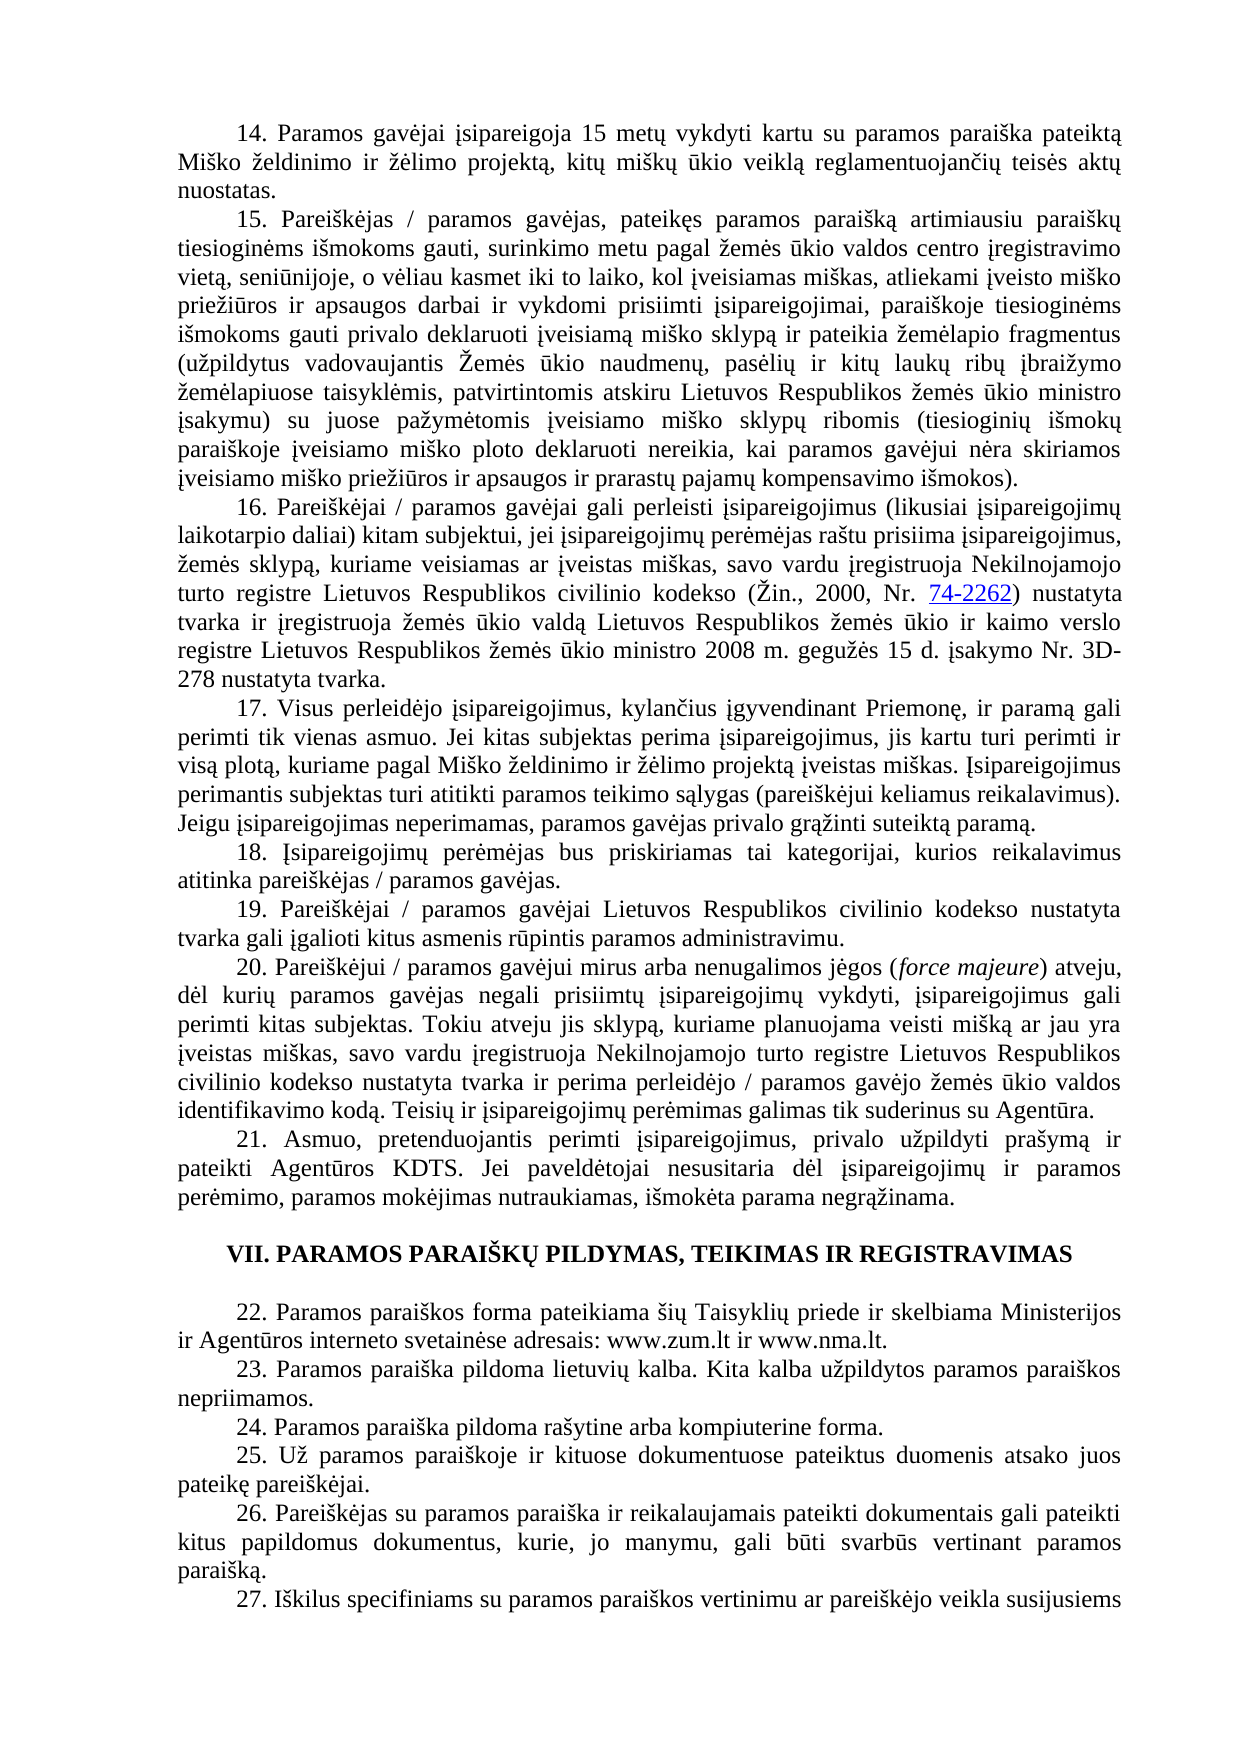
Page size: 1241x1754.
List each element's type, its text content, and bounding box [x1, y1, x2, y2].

text 18. Įsipareigojimų perėmėjas bus priskiriamas tai kategorijai, kurios reikalavimus atitinka pareiškėjas / paramos gavėjas. [177, 837, 1122, 894]
text 22. Paramos paraiškos forma pateikiama šių Taisyklių priede ir skelbiama Ministerijos ir Agentūros interneto svetainėse adresais: www.zum.lt ir www.nma.lt. [177, 1297, 1122, 1354]
text 25. Už paramos paraiškoje ir kituose dokumentuose pateiktus duomenis atsako juos pateikę pareiškėjai. [177, 1441, 1122, 1498]
text 17. Visus perleidėjo įsipareigojimus, kylančius įgyvendinant Priemonę, ir paramą gali perimti tik vienas asmuo. Jei kitas subjektas perima įsipareigojimus, jis kartu turi perimti ir visą plotą, kuriame pagal Miško želdinimo ir žėlimo projektą įveistas miškas. Įsipareigojimus perimantis subjektas turi atitikti paramos teikimo sąlygas (pareiškėjui keliamus reikalavimus). Jeigu įsipareigojimas neperimamas, paramos gavėjas privalo grąžinti suteiktą paramą. [177, 693, 1122, 837]
text 23. Paramos paraiška pildoma lietuvių kalba. Kita kalba užpildytos paramos paraiškos nepriimamos. [177, 1354, 1122, 1412]
text 16. Pareiškėjai / paramos gavėjai gali perleisti įsipareigojimus (likusiai įsipareigojimų laikotarpio daliai) kitam subjektui, jei įsipareigojimų perėmėjas raštu prisiima įsipareigojimus, žemės sklypą, kuriame veisiamas ar įveistas miškas, savo vardu įregistruoja Nekilnojamojo turto registre Lietuvos Respublikos civilinio kodekso (Žin., 2000, Nr. 74-2262) nustatyta tvarka ir įregistruoja žemės ūkio valdą Lietuvos Respublikos žemės ūkio ir kaimo verslo registre Lietuvos Respublikos žemės ūkio ministro 2008 m. gegužės 15 d. įsakymo Nr. 3D-278 nustatyta tvarka. [177, 492, 1122, 693]
text 26. Pareiškėjas su paramos paraiška ir reikalaujamais pateikti dokumentais gali pateikti kitus papildomus dokumentus, kurie, jo manymu, gali būti svarbūs vertinant paramos paraišką. [177, 1498, 1122, 1584]
text 14. Paramos gavėjai įsipareigoja 15 metų vykdyti kartu su paramos paraiška pateiktą Miško želdinimo ir žėlimo projektą, kitų miškų ūkio veiklą reglamentuojančių teisės aktų nuostatas. [177, 118, 1122, 204]
text 15. Pareiškėjas / paramos gavėjas, pateikęs paramos paraišką artimiausiu paraiškų tiesioginėms išmokoms gauti, surinkimo metu pagal žemės ūkio valdos centro įregistravimo vietą, seniūnijoje, o vėliau kasmet iki to laiko, kol įveisiamas miškas, atliekami įveisto miško priežiūros ir apsaugos darbai ir vykdomi prisiimti įsipareigojimai, paraiškoje tiesioginėms išmokoms gauti privalo deklaruoti įveisiamą miško sklypą ir pateikia žemėlapio fragmentus (užpildytus vadovaujantis Žemės ūkio naudmenų, pasėlių ir kitų laukų ribų įbraižymo žemėlapiuose taisyklėmis, patvirtintomis atskiru Lietuvos Respublikos žemės ūkio ministro įsakymu) su juose pažymėtomis įveisiamo miško sklypų ribomis (tiesioginių išmokų paraiškoje įveisiamo miško ploto deklaruoti nereikia, kai paramos gavėjui nėra skiriamos įveisiamo miško priežiūros ir apsaugos ir prarastų pajamų kompensavimo išmokos). [177, 204, 1122, 492]
text 27. Iškilus specifiniams su paramos paraiškos vertinimu ar pareiškėjo veikla susijusiems [177, 1584, 1122, 1613]
text VII. PARAMOS PARAIŠKŲ PILDYMAS, TEIKIMAS IR REGISTRAVIMAS [177, 1239, 1122, 1268]
text 20. Pareiškėjui / paramos gavėjui mirus arba nenugalimos jėgos (force majeure) atveju, dėl kurių paramos gavėjas negali prisiimtų įsipareigojimų vykdyti, įsipareigojimus gali perimti kitas subjektas. Tokiu atveju jis sklypą, kuriame planuojama veisti mišką ar jau yra įveistas miškas, savo vardu įregistruoja Nekilnojamojo turto registre Lietuvos Respublikos civilinio kodekso nustatyta tvarka ir perima perleidėjo / paramos gavėjo žemės ūkio valdos identifikavimo kodą. Teisių ir įsipareigojimų perėmimas galimas tik suderinus su Agentūra. [177, 952, 1122, 1124]
text 21. Asmuo, pretenduojantis perimti įsipareigojimus, privalo užpildyti prašymą ir pateikti Agentūros KDTS. Jei paveldėtojai nesusitaria dėl įsipareigojimų ir paramos perėmimo, paramos mokėjimas nutraukiamas, išmokėta parama negrąžinama. [177, 1124, 1122, 1211]
text 24. Paramos paraiška pildoma rašytine arba kompiuterine forma. [177, 1412, 1122, 1441]
text 19. Pareiškėjai / paramos gavėjai Lietuvos Respublikos civilinio kodekso nustatyta tvarka gali įgalioti kitus asmenis rūpintis paramos administravimu. [177, 894, 1122, 952]
